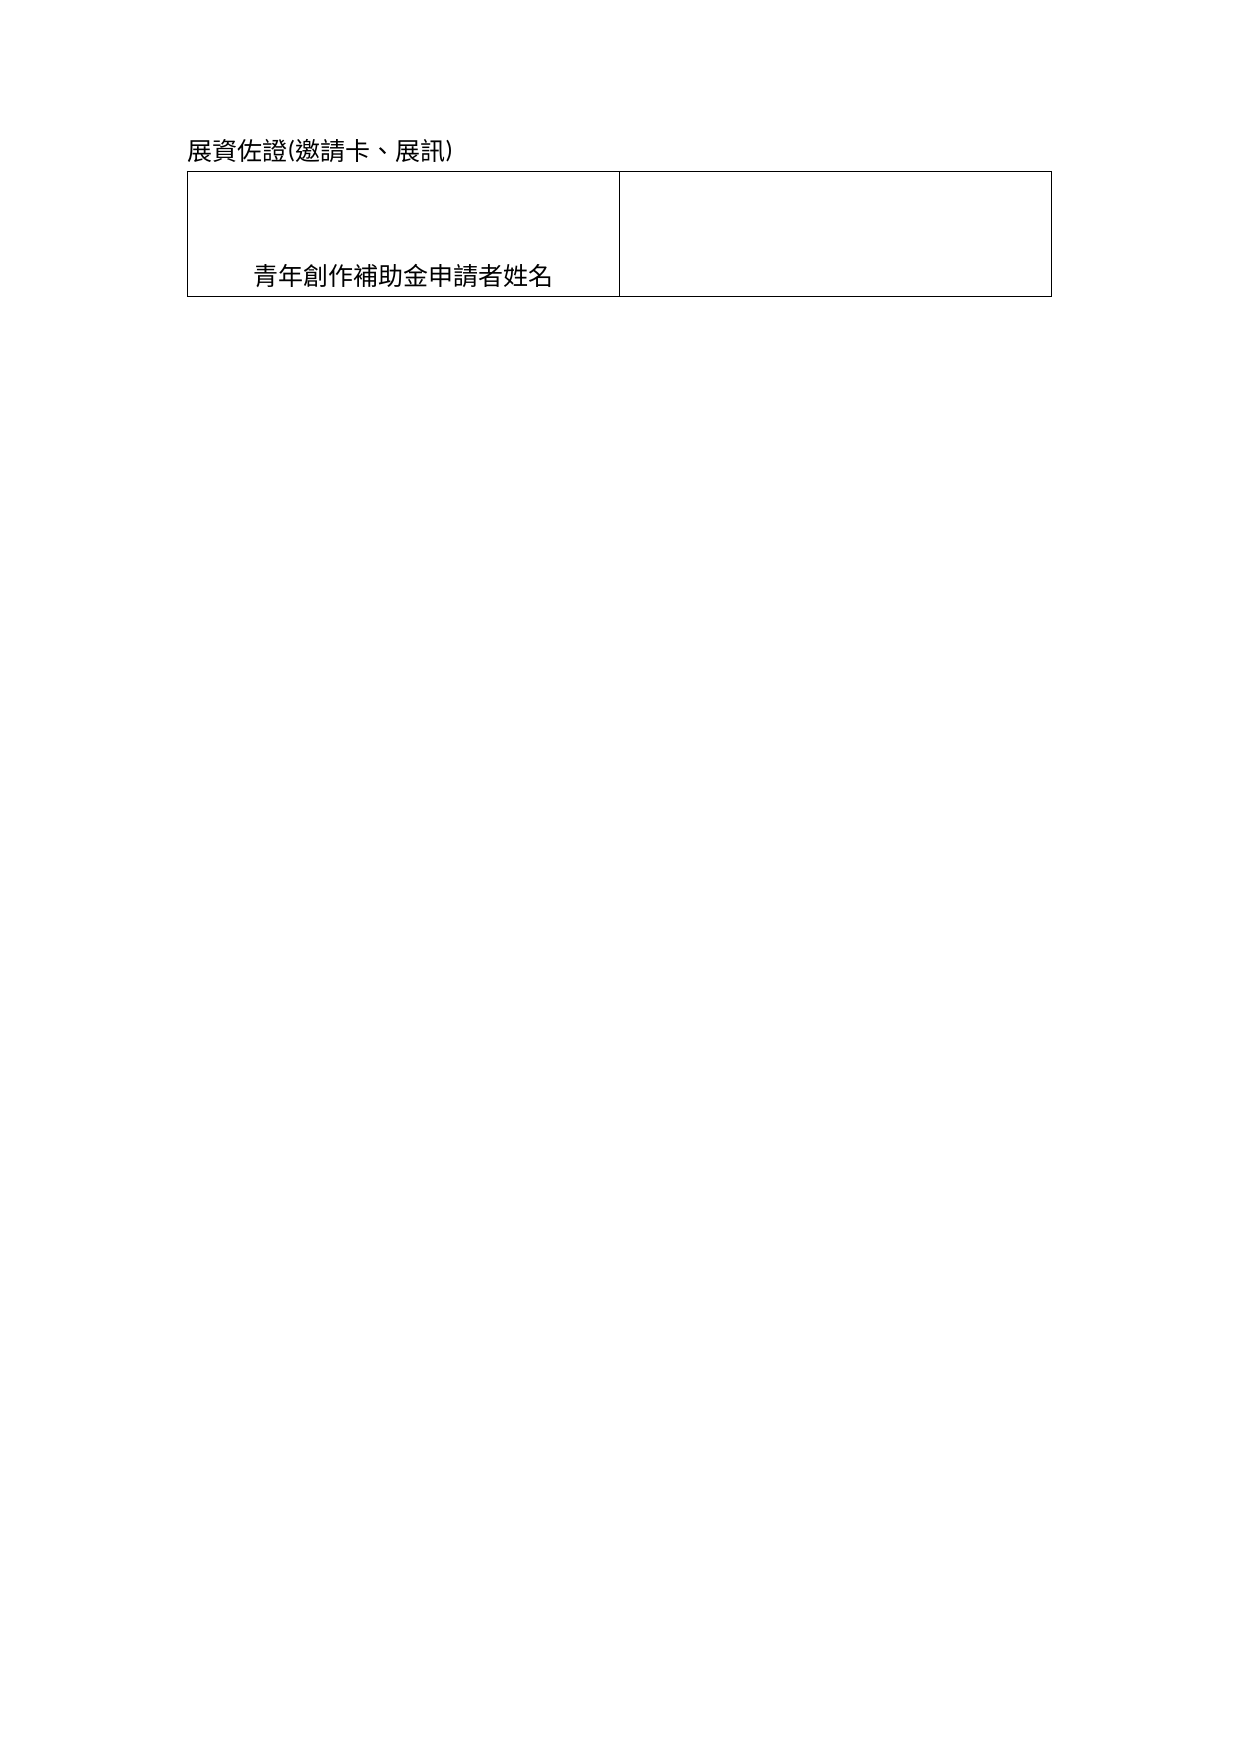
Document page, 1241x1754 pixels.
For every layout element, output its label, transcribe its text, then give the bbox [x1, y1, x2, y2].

text 展資佐證(邀請卡、展訊) [187, 108, 1053, 171]
table_header 青年創作補助金申請者姓名 [188, 172, 619, 296]
table_header [620, 172, 1051, 296]
